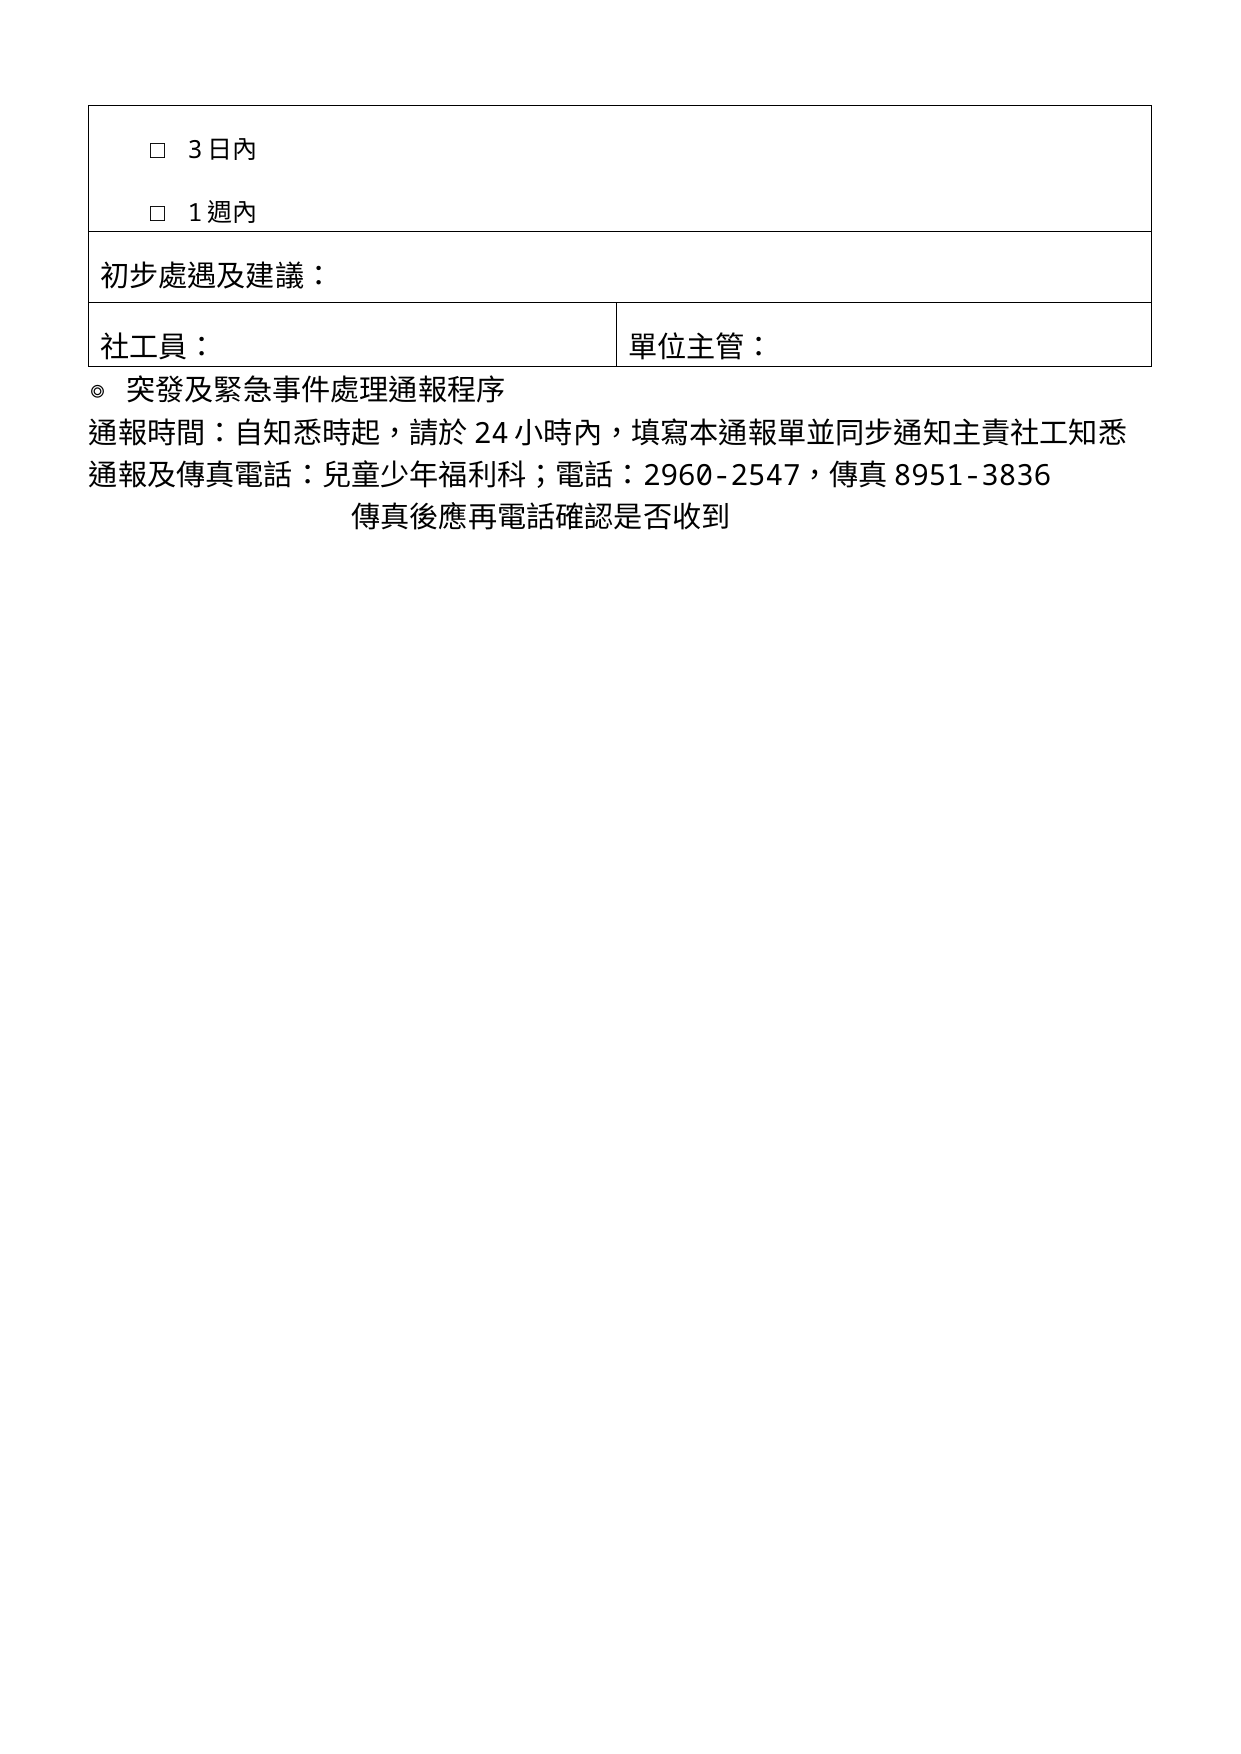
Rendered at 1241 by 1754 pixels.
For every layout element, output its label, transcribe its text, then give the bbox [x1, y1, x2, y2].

text 通報時間：自知悉時起，請於24小時內，填寫本通報單並同步通知主責社工知悉 [89, 409, 1152, 452]
table_cell 處理情形 已處理事項：（請條列式寫出何時做了什麼事情） 2.已通知人員（請註明聯繫人員姓名及通知時間） 3.其他在場相關人員（單位∕職稱∕電話） 4.是否為媒體關切案件 □否 是→媒體：□電子_______________ □在場 □不在場 □平面_______________ □在場 □不在場 □媒體關切議題簡述 5.請求協助或支援具體事項及期待時間 □立即（24小時內） 3日內 1週內 [89, 106, 1151, 231]
text 通報及傳真電話：兒童少年福利科；電話：2960-2547，傳真8951-3836 [89, 452, 1152, 494]
list 突發及緊急事件處理通報程序 [89, 367, 1152, 409]
table_cell 單位主管： [617, 303, 1151, 366]
text 傳真後應再電話確認是否收到 [89, 494, 1152, 536]
table_cell 社工員： [89, 303, 616, 366]
table_cell 初步處遇及建議： [89, 232, 1151, 302]
